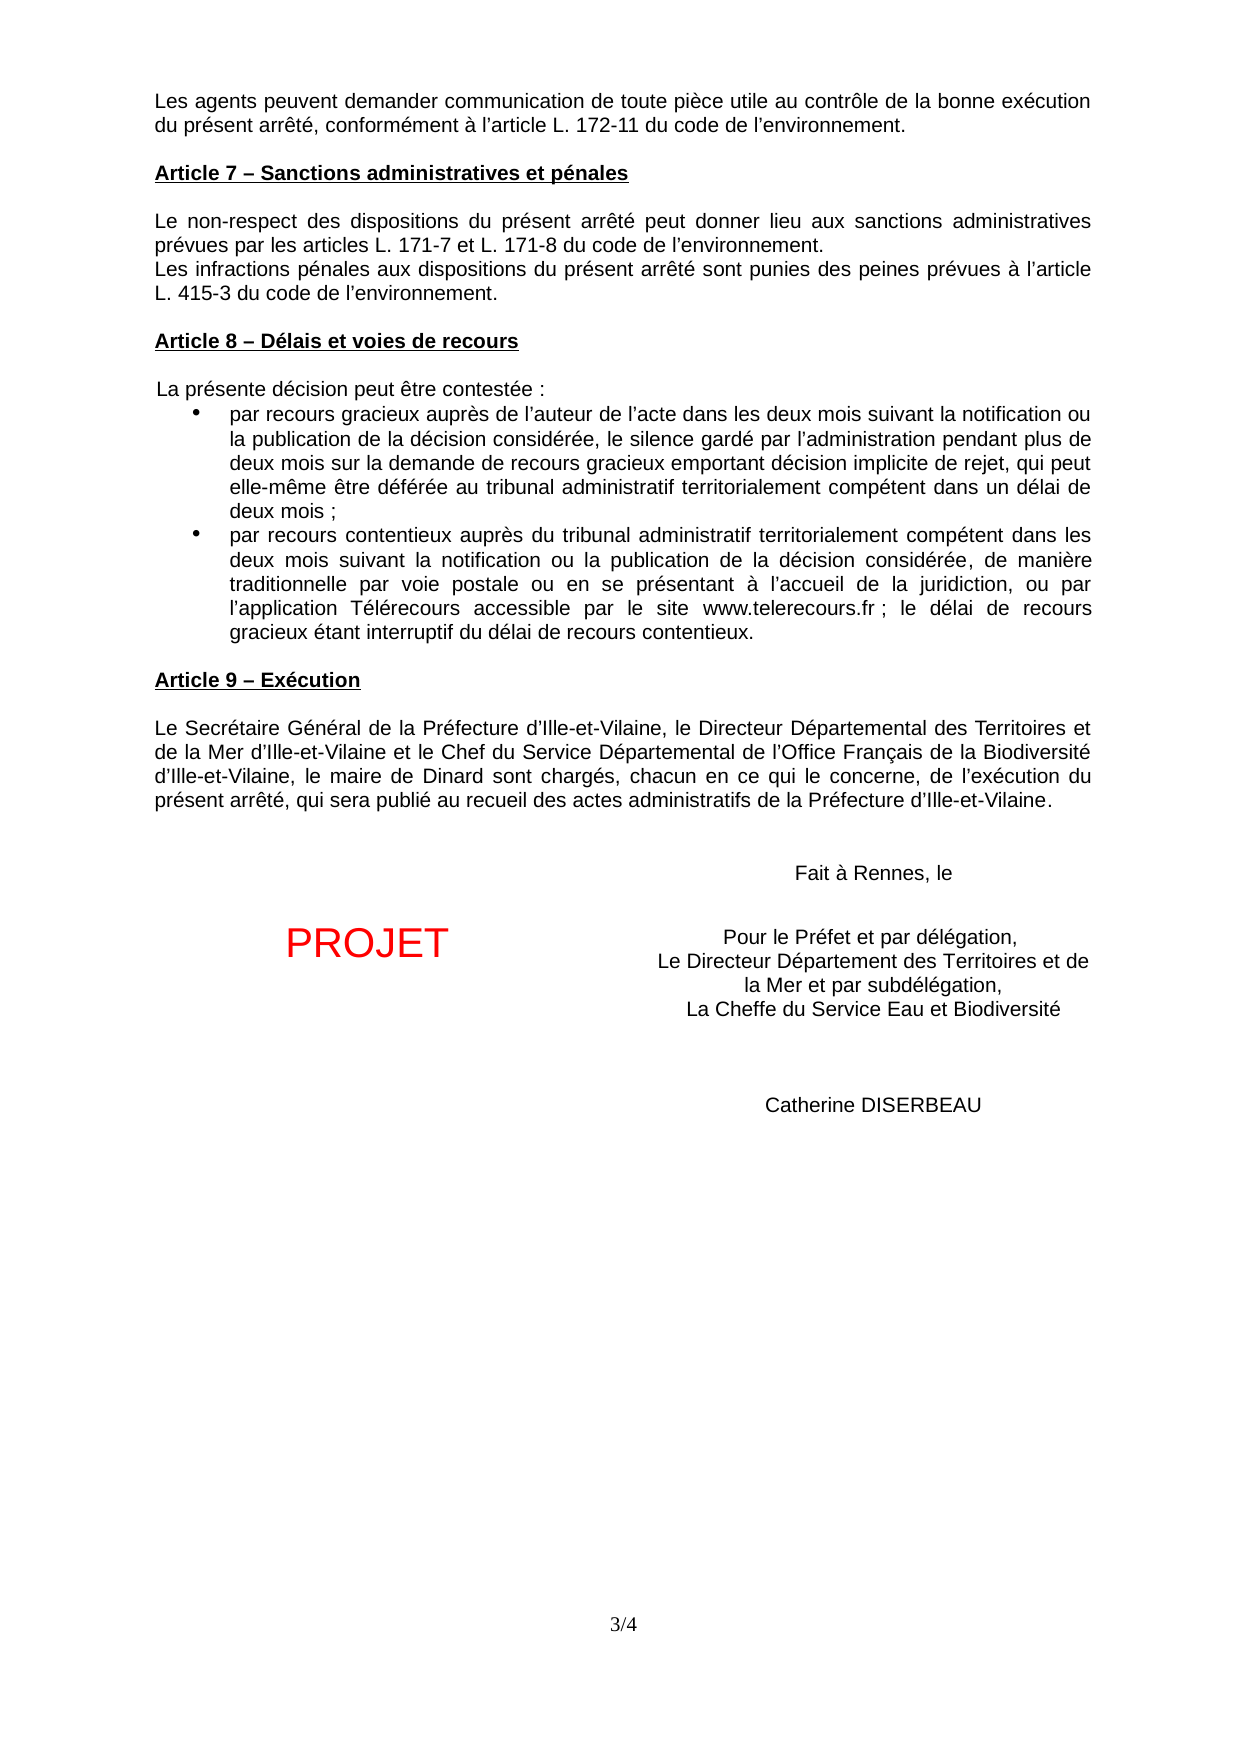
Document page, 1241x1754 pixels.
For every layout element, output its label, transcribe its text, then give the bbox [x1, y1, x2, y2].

text Article 9 – Exécution [154, 668, 1092, 692]
subtitle Article 7 – Sanctions administratives et pénales [154, 161, 1092, 185]
subtitle Article 8 – Délais et voies de recours [154, 329, 1092, 353]
text Les infractions pénales aux dispositions du présent arrêté sont punies des peines prévues à l’article L. 415-3 du code de l’environnement. [154, 257, 1092, 305]
list par recours contentieux auprès du tribunal administratif territorialement compétent dans les deux mois suivant la notification ou la publication de la décision considérée, de manière traditionnelle par voie postale ou en se présentant à l’accueil de la juridiction, ou par l’application Télérecours accessible par le site www.telerecours.fr ; le délai de recours gracieux étant interruptif du délai de recours contentieux. [192, 523, 1092, 644]
text Les agents peuvent demander communication de toute pièce utile au contrôle de la bonne exécution du présent arrêté, conformément à l’article L. 172-11 du code de l’environnement. [154, 89, 1092, 137]
table_header [154, 861, 654, 1134]
list par recours gracieux auprès de l’auteur de l’acte dans les deux mois suivant la notification ou la publication de la décision considérée, le silence gardé par l’administration pendant plus de deux mois sur la demande de recours gracieux emportant décision implicite de rejet, qui peut elle-même être déférée au tribunal administratif territorialement compétent dans un délai de deux mois ; [192, 401, 1092, 523]
text La présente décision peut être contestée : [154, 377, 1092, 401]
text Le Secrétaire Général de la Préfecture d’Ille-et-Vilaine, le Directeur Départemental des Territoires et de la Mer d’Ille-et-Vilaine et le Chef du Service Départemental de l’Office Français de la Biodiversité d’Ille-et-Vilaine, le maire de Dinard sont chargés, chacun en ce qui le concerne, de l’exécution du présent arrêté, qui sera publié au recueil des actes administratifs de la Préfecture d’Ille-et-Vilaine. [154, 716, 1092, 812]
text Le non-respect des dispositions du présent arrêté peut donner lieu aux sanctions administratives prévues par les articles L. 171-7 et L. 171-8 du code de l’environnement. [154, 209, 1092, 257]
table_header Fait à Rennes, le Pour le Préfet et par délégation, Le Directeur Département des Territoires et de la Mer et par subdélégation, La Cheffe du Service Eau et Biodiversité Catherine DISERBEAU [654, 861, 1093, 1134]
